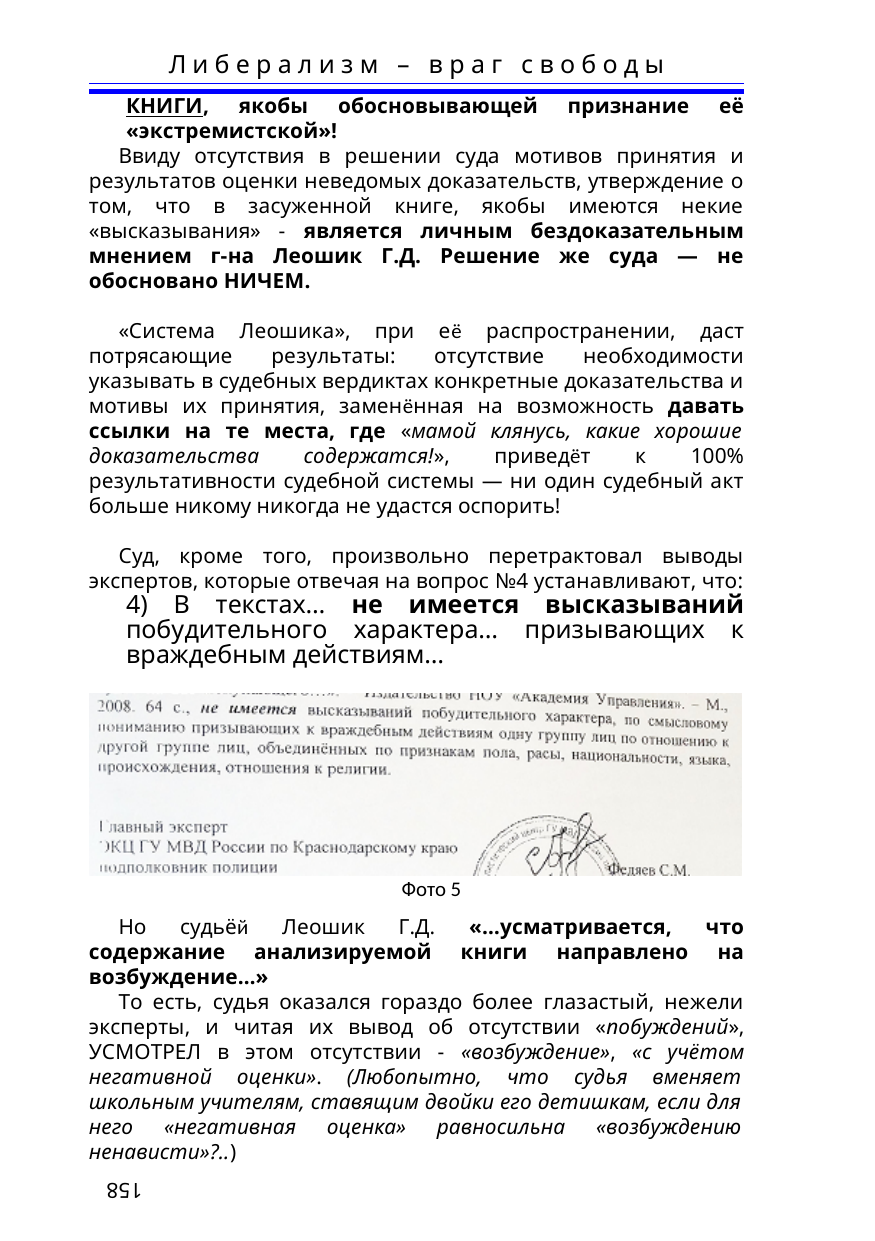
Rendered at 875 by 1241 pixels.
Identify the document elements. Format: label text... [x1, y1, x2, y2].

text «Система Леошика», при её распространении, даст потрясающие результаты: отсутствие необходимости указывать в судебных вердиктах конкретные доказательства и мотивы их принятия, заменённая на возможность давать ссылки на те места, где «мамой клянусь, какие хорошие доказательства содержатся!», приведёт к 100% результативности судебной системы — ни один судебный акт больше никому никогда не удастся оспорить! [89, 319, 744, 519]
text То есть, судья оказался гораздо более глазастый, нежели эксперты, и читая их вывод об отсутствии «побуждений», УСМОТРЕЛ в этом отсутствии - «возбуждение», «с учётом негативной оценки». (Любопытно, что судья вменяет школьным учителям, ставящим двойки его детишкам, если для него «негативная оценка» равносильна «возбуждению ненависти»?..) [89, 989, 744, 1164]
text Ввиду отсутствия в решении суда мотивов принятия и результатов оценки неведомых доказательств, утверждение о том, что в засуженной книге, якобы имеются некие «высказывания» - является личным бездоказательным мнением г-на Леошик Г.Д. Решение же суда — не обосновано НИЧЕМ. [89, 144, 744, 294]
text Суд, кроме того, произвольно перетрактовал выводы экспертов, которые отвечая на вопрос №4 устанавливают, что: [89, 544, 744, 594]
picture [89, 693, 742, 876]
text Но судьёй Леошик Г.Д. «…усматривается, что содержание анализируемой книги направлено на возбуждение…» [89, 914, 744, 989]
text 4) В текстах… не имеется высказываний побудительного характера… призывающих к враждебным действиям… [126, 594, 744, 669]
text КНИГИ, якобы обосновывающей признание её «экстремистской»! [126, 94, 744, 144]
text Фото 5 [88, 669, 744, 902]
